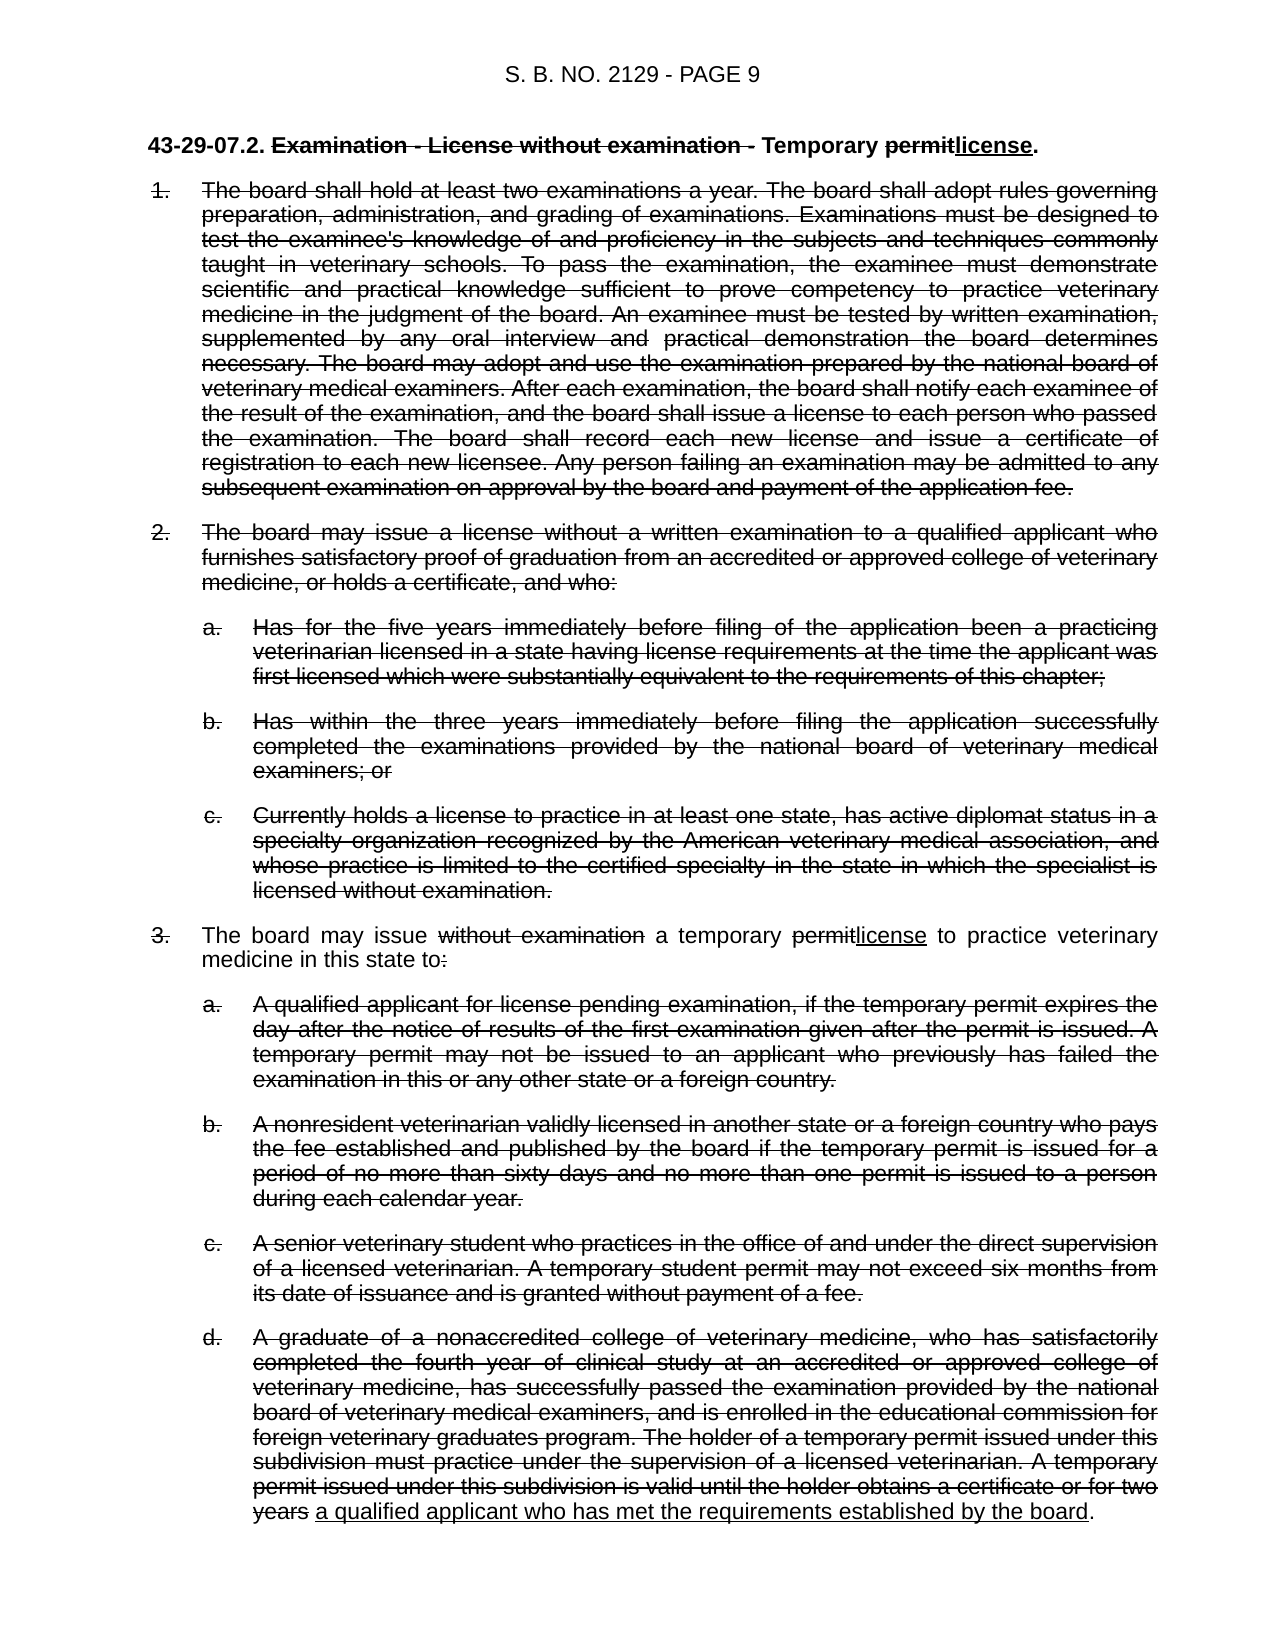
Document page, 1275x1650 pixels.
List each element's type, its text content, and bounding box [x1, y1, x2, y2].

text 2. The board may issue a license without a written examination to a qualified applicant who furnishes satisfactory proof of graduation from an accredited or approved college of veterinary medicine, or holds a certificate, and who: [106, 521, 1158, 595]
text c. Currently holds a license to practice in at least one state, has active diplomat status in a specialty organization recognized by the American veterinary medical association, and whose practice is limited to the certified specialty in the state in which the specialist is licensed without examination. [106, 804, 1158, 903]
text d. A graduate of a nonaccredited college of veterinary medicine, who has satisfactorily completed the fourth year of clinical study at an accredited or approved college of veterinary medicine, has successfully passed the examination provided by the national board of veterinary medical examiners, and is enrolled in the educational commission for foreign veterinary graduates program. The holder of a temporary permit issued under this subdivision must practice under the supervision of a licensed veterinarian. A temporary permit issued under this subdivision is valid until the holder obtains a certificate or for two years a qualified applicant who has met the requirements established by the board. [106, 1326, 1158, 1524]
text c. A senior veterinary student who practices in the office of and under the direct supervision of a licensed veterinarian. A temporary student permit may not exceed six months from its date of issuance and is granted without payment of a fee. [106, 1232, 1158, 1306]
text b. A nonresident veterinarian validly licensed in another state or a foreign country who pays the fee established and published by the board if the temporary permit is issued for a period of no more than sixty days and no more than one permit is issued to a person during each calendar year. [106, 1112, 1158, 1211]
text b. Has within the three years immediately before filing the application successfully completed the examinations provided by the national board of veterinary medical examiners; or [106, 709, 1158, 784]
text a. A qualified applicant for license pending examination, if the temporary permit expires the day after the notice of results of the first examination given after the permit is issued. A temporary permit may not be issued to an applicant who previously has failed the examination in this or any other state or a foreign country. [106, 993, 1158, 1092]
text a. Has for the five years immediately before filing of the application been a practicing veterinarian licensed in a state having license requirements at the time the applicant was first licensed which were substantially equivalent to the requirements of this chapter; [106, 615, 1158, 689]
subtitle 43‑29‑07.2. Examination ‑ License without examination ‑ Temporary permitlicense. [106, 133, 1158, 158]
text 3. The board may issue without examination a temporary permitlicense to practice veterinary medicine in this state to: [106, 923, 1158, 973]
text 1. The board shall hold at least two examinations a year. The board shall adopt rules governing preparation, administration, and grading of examinations. Examinations must be designed to test the examinee's knowledge of and proficiency in the subjects and techniques commonly taught in veterinary schools. To pass the examination, the examinee must demonstrate scientific and practical knowledge sufficient to prove competency to practice veterinary medicine in the judgment of the board. An examinee must be tested by written examination, supplemented by any oral interview and practical demonstration the board determines necessary. The board may adopt and use the examination prepared by the national board of veterinary medical examiners. After each examination, the board shall notify each examinee of the result of the examination, and the board shall issue a license to each person who passed the examination. The board shall record each new license and issue a certificate of registration to each new licensee. Any person failing an examination may be admitted to any subsequent examination on approval by the board and payment of the application fee. [106, 178, 1158, 501]
